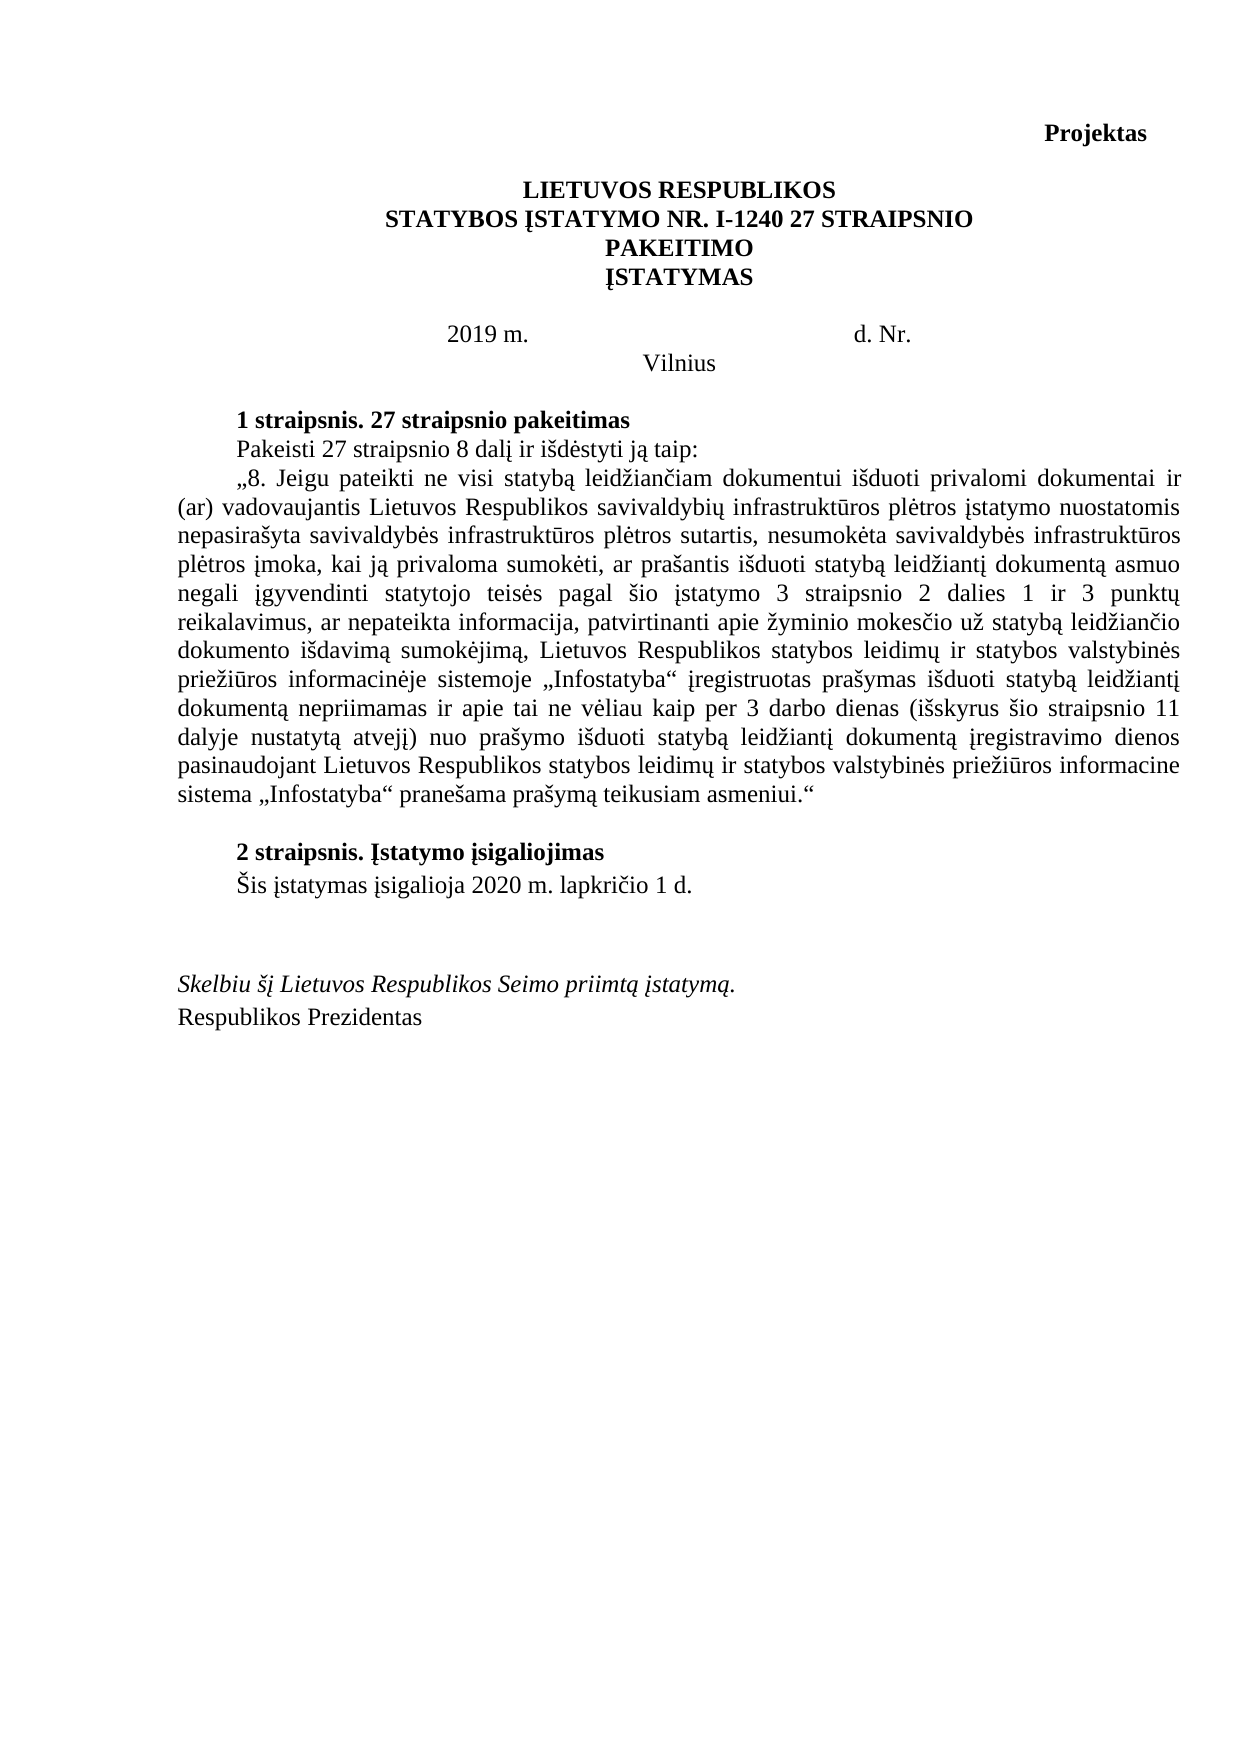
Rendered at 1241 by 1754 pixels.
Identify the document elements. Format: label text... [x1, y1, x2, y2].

text 2019 m. d. Nr. [177, 319, 1181, 348]
text STATYBOS ĮSTATYMO NR. I-1240 27 STRAIPSNIO [177, 204, 1181, 233]
text LIETUVOS RESPUBLIKOS [177, 176, 1181, 204]
text PAKEITIMO [177, 233, 1181, 262]
text Šis įstatymas įsigalioja 2020 m. lapkričio 1 d. [177, 870, 1181, 899]
text 1 straipsnis. 27 straipsnio pakeitimas [177, 406, 1181, 434]
text „8. Jeigu pateikti ne visi statybą leidžiančiam dokumentui išduoti privalomi dokumentai ir (ar) vadovaujantis Lietuvos Respublikos savivaldybių infrastruktūros plėtros įstatymo nuostatomis nepasirašyta savivaldybės infrastruktūros plėtros sutartis, nesumokėta savivaldybės infrastruktūros plėtros įmoka, kai ją privaloma sumokėti, ar prašantis išduoti statybą leidžiantį dokumentą asmuo negali įgyvendinti statytojo teisės pagal šio įstatymo 3 straipsnio 2 dalies 1 ir 3 punktų reikalavimus, ar nepateikta informacija, patvirtinanti apie žyminio mokesčio už statybą leidžiančio dokumento išdavimą sumokėjimą, Lietuvos Respublikos statybos leidimų ir statybos valstybinės priežiūros informacinėje sistemoje „Infostatyba“ įregistruotas prašymas išduoti statybą leidžiantį dokumentą nepriimamas ir apie tai ne vėliau kaip per 3 darbo dienas (išskyrus šio straipsnio 11 dalyje nustatytą atvejį) nuo prašymo išduoti statybą leidžiantį dokumentą įregistravimo dienos pasinaudojant Lietuvos Respublikos statybos leidimų ir statybos valstybinės priežiūros informacine sistema „Infostatyba“ pranešama prašymą teikusiam asmeniui.“ [177, 463, 1181, 808]
text Projektas [177, 118, 1181, 147]
text Skelbiu šį Lietuvos Respublikos Seimo priimtą įstatymą. [177, 969, 1181, 998]
text 2 straipsnis. Įstatymo įsigaliojimas [177, 837, 1181, 866]
text ĮSTATYMAS [177, 262, 1181, 291]
text Respublikos Prezidentas [177, 1002, 1181, 1031]
text Pakeisti 27 straipsnio 8 dalį ir išdėstyti ją taip: [236, 434, 1181, 463]
text Vilnius [177, 348, 1181, 377]
